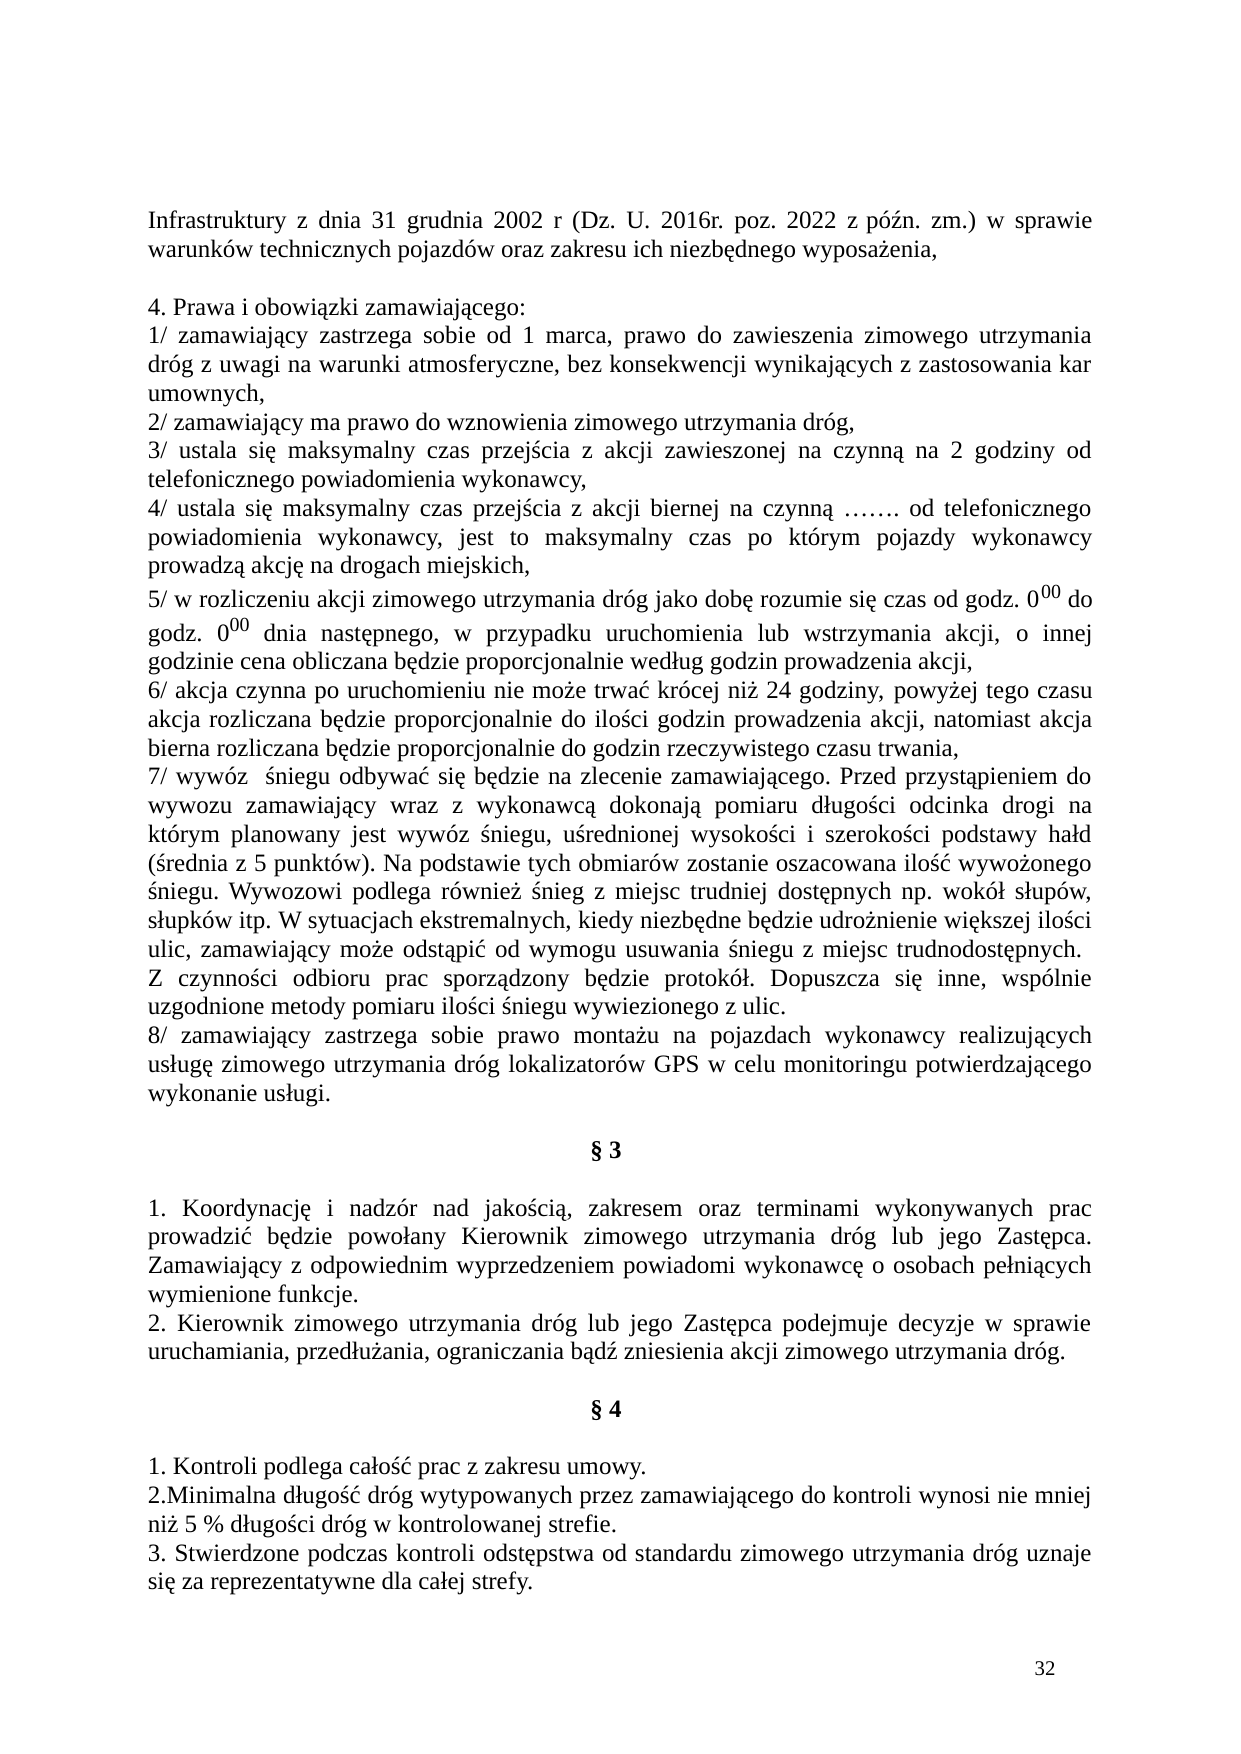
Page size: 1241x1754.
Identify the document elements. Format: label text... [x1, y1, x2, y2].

text 3/ ustala się maksymalny czas przejścia z akcji zawieszonej na czynną na 2 godziny od telefonicznego powiadomienia wykonawcy, [148, 436, 1093, 493]
text § 4 [516, 1394, 1093, 1423]
text 1/ zamawiający zastrzega sobie od 1 marca, prawo do zawieszenia zimowego utrzymania dróg z uwagi na warunki atmosferyczne, bez konsekwencji wynikających z zastosowania kar umownych, [148, 321, 1093, 407]
text 8/ zamawiający zastrzega sobie prawo montażu na pojazdach wykonawcy realizujących usługę zimowego utrzymania dróg lokalizatorów GPS w celu monitoringu potwierdzającego wykonanie usługi. [148, 1020, 1093, 1106]
text 7/ wywóz śniegu odbywać się będzie na zlecenie zamawiającego. Przed przystąpieniem do wywozu zamawiający wraz z wykonawcą dokonają pomiaru długości odcinka drogi na którym planowany jest wywóz śniegu, uśrednionej wysokości i szerokości podstawy hałd (średnia z 5 punktów). Na podstawie tych obmiarów zostanie oszacowana ilość wywożonego śniegu. Wywozowi podlega również śnieg z miejsc trudniej dostępnych np. wokół słupów, słupków itp. W sytuacjach ekstremalnych, kiedy niezbędne będzie udrożnienie większej ilości ulic, zamawiający może odstąpić od wymogu usuwania śniegu z miejsc trudnodostępnych. Z czynności odbioru prac sporządzony będzie protokół. Dopuszcza się inne, wspólnie uzgodnione metody pomiaru ilości śniegu wywiezionego z ulic. [148, 761, 1093, 1020]
text 1. Kontroli podlega całość prac z zakresu umowy. [148, 1451, 1093, 1480]
text 5/ w rozliczeniu akcji zimowego utrzymania dróg jako dobę rozumie się czas od godz. 000 do godz. 000 dnia następnego, w przypadku uruchomienia lub wstrzymania akcji, o innej godzinie cena obliczana będzie proporcjonalnie według godzin prowadzenia akcji, [148, 579, 1093, 675]
text 2. Kierownik zimowego utrzymania dróg lub jego Zastępca podejmuje decyzje w sprawie uruchamiania, przedłużania, ograniczania bądź zniesienia akcji zimowego utrzymania dróg. [148, 1308, 1093, 1365]
text 2.Minimalna długość dróg wytypowanych przez zamawiającego do kontroli wynosi nie mniej niż 5 % długości dróg w kontrolowanej strefie. [148, 1480, 1093, 1538]
text 4/ ustala się maksymalny czas przejścia z akcji biernej na czynną ……. od telefonicznego powiadomienia wykonawcy, jest to maksymalny czas po którym pojazdy wykonawcy prowadzą akcję na drogach miejskich, [148, 493, 1093, 579]
text § 3 [516, 1135, 1093, 1164]
text 4. Prawa i obowiązki zamawiającego: [148, 292, 1093, 321]
text 3. Stwierdzone podczas kontroli odstępstwa od standardu zimowego utrzymania dróg uznaje się za reprezentatywne dla całej strefy. [148, 1538, 1093, 1595]
text 6/ akcja czynna po uruchomieniu nie może trwać krócej niż 24 godziny, powyżej tego czasu akcja rozliczana będzie proporcjonalnie do ilości godzin prowadzenia akcji, natomiast akcja bierna rozliczana będzie proporcjonalnie do godzin rzeczywistego czasu trwania, [148, 675, 1093, 761]
text Infrastruktury z dnia 31 grudnia 2002 r (Dz. U. 2016r. poz. 2022 z późn. zm.) w sprawie warunków technicznych pojazdów oraz zakresu ich niezbędnego wyposażenia, [148, 206, 1093, 263]
text 2/ zamawiający ma prawo do wznowienia zimowego utrzymania dróg, [148, 407, 1093, 436]
text 1. Koordynację i nadzór nad jakością, zakresem oraz terminami wykonywanych prac prowadzić będzie powołany Kierownik zimowego utrzymania dróg lub jego Zastępca. Zamawiający z odpowiednim wyprzedzeniem powiadomi wykonawcę o osobach pełniących wymienione funkcje. [148, 1193, 1093, 1308]
